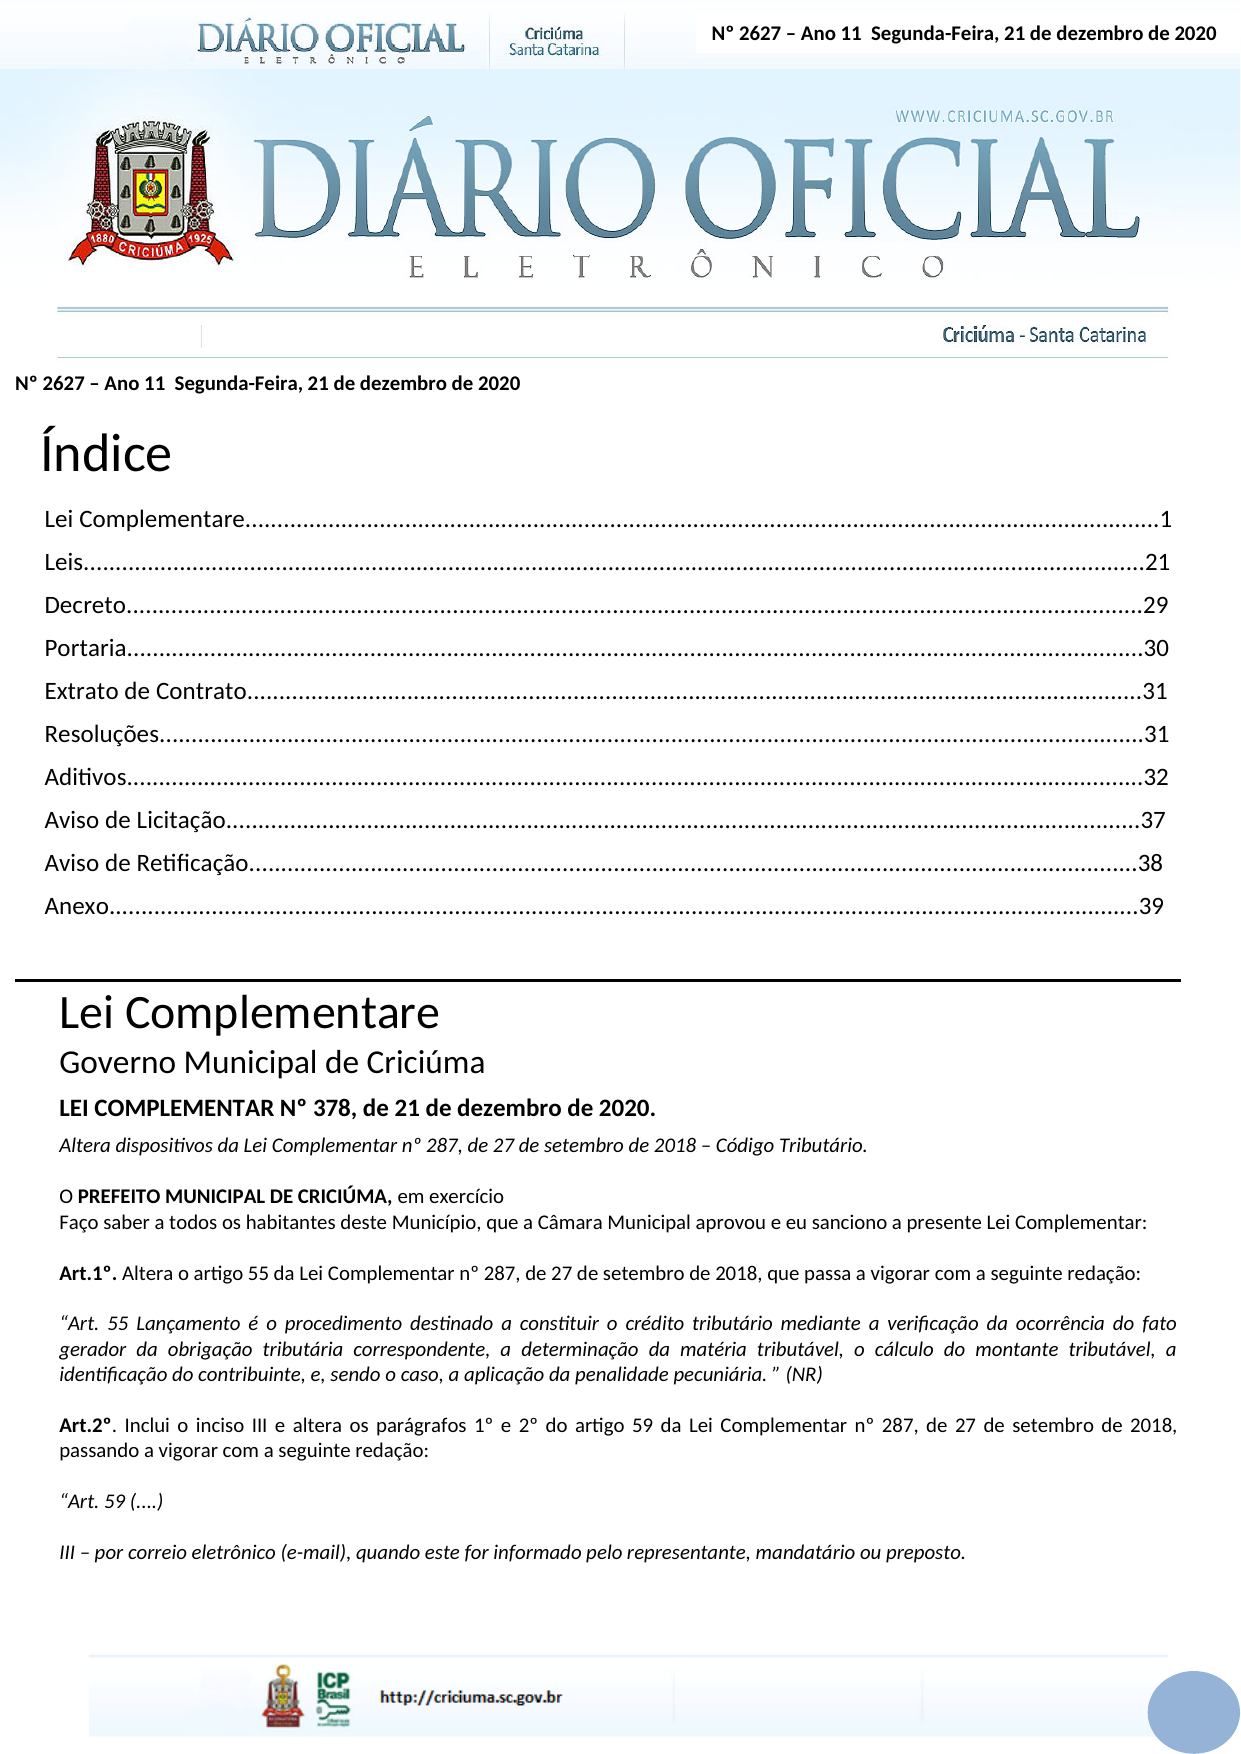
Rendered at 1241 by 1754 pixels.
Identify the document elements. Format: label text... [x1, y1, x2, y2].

text “Art. 55 Lançamento é o procedimento destinado a constituir o crédito tributário mediante a verificação da ocorrência do fato gerador da obrigação tributária correspondente, a determinação da matéria tributável, o cálculo do montante tributável, a identificação do contribuinte, e, sendo o caso, a aplicação da penalidade pecuniária. ” (NR) [59, 1311, 1181, 1387]
text Art.1º. Altera o artigo 55 da Lei Complementar nº 287, de 27 de setembro de 2018, que passa a vigorar com a seguinte redação: [59, 1260, 1181, 1285]
text Faço saber a todos os habitantes deste Município, que a Câmara Municipal aprovou e eu sanciono a presente Lei Complementar: [59, 1209, 1181, 1234]
text “Art. 59 (....) [59, 1488, 1181, 1514]
text Nº 2627 – Ano 11 Segunda-Feira, 21 de dezembro de 2020 [15, 370, 529, 395]
text Portaria...............................................................................................................................................................30 [15, 632, 1181, 663]
text Anexo.................................................................................................................................................................39 [15, 890, 1181, 921]
text Extrato de Contrato............................................................................................................................................31 [15, 675, 1181, 706]
text Aditivos...............................................................................................................................................................32 [15, 761, 1181, 792]
text Lei Complementare...............................................................................................................................................1 [15, 503, 1181, 534]
text Lei Complementare Governo Municipal de Criciúma [59, 982, 1181, 1081]
text O PREFEITO MUNICIPAL DE CRICIÚMA, em exercício [59, 1183, 1181, 1209]
text Aviso de Licitação...............................................................................................................................................37 [15, 804, 1181, 835]
text LEI COMPLEMENTAR Nº 378, de 21 de dezembro de 2020. [59, 1092, 1181, 1122]
text Art.2º. Inclui o inciso III e altera os parágrafos 1º e 2º do artigo 59 da Lei Complementar nº 287, de 27 de setembro de 2018, passando a vigorar com a seguinte redação: [59, 1412, 1181, 1463]
text Decreto...............................................................................................................................................................29 [15, 589, 1181, 620]
text Índice [40, 419, 202, 485]
text III – por correio eletrônico (e-mail), quando este for informado pelo representante, mandatário ou preposto. [59, 1539, 1181, 1565]
text Resoluções..........................................................................................................................................................31 [15, 718, 1181, 749]
text Leis......................................................................................................................................................................21 [15, 546, 1181, 577]
text Altera dispositivos da Lei Complementar nº 287, de 27 de setembro de 2018 – Código Tributário. [59, 1133, 1181, 1158]
text Aviso de Retificação...........................................................................................................................................38 [15, 847, 1181, 878]
